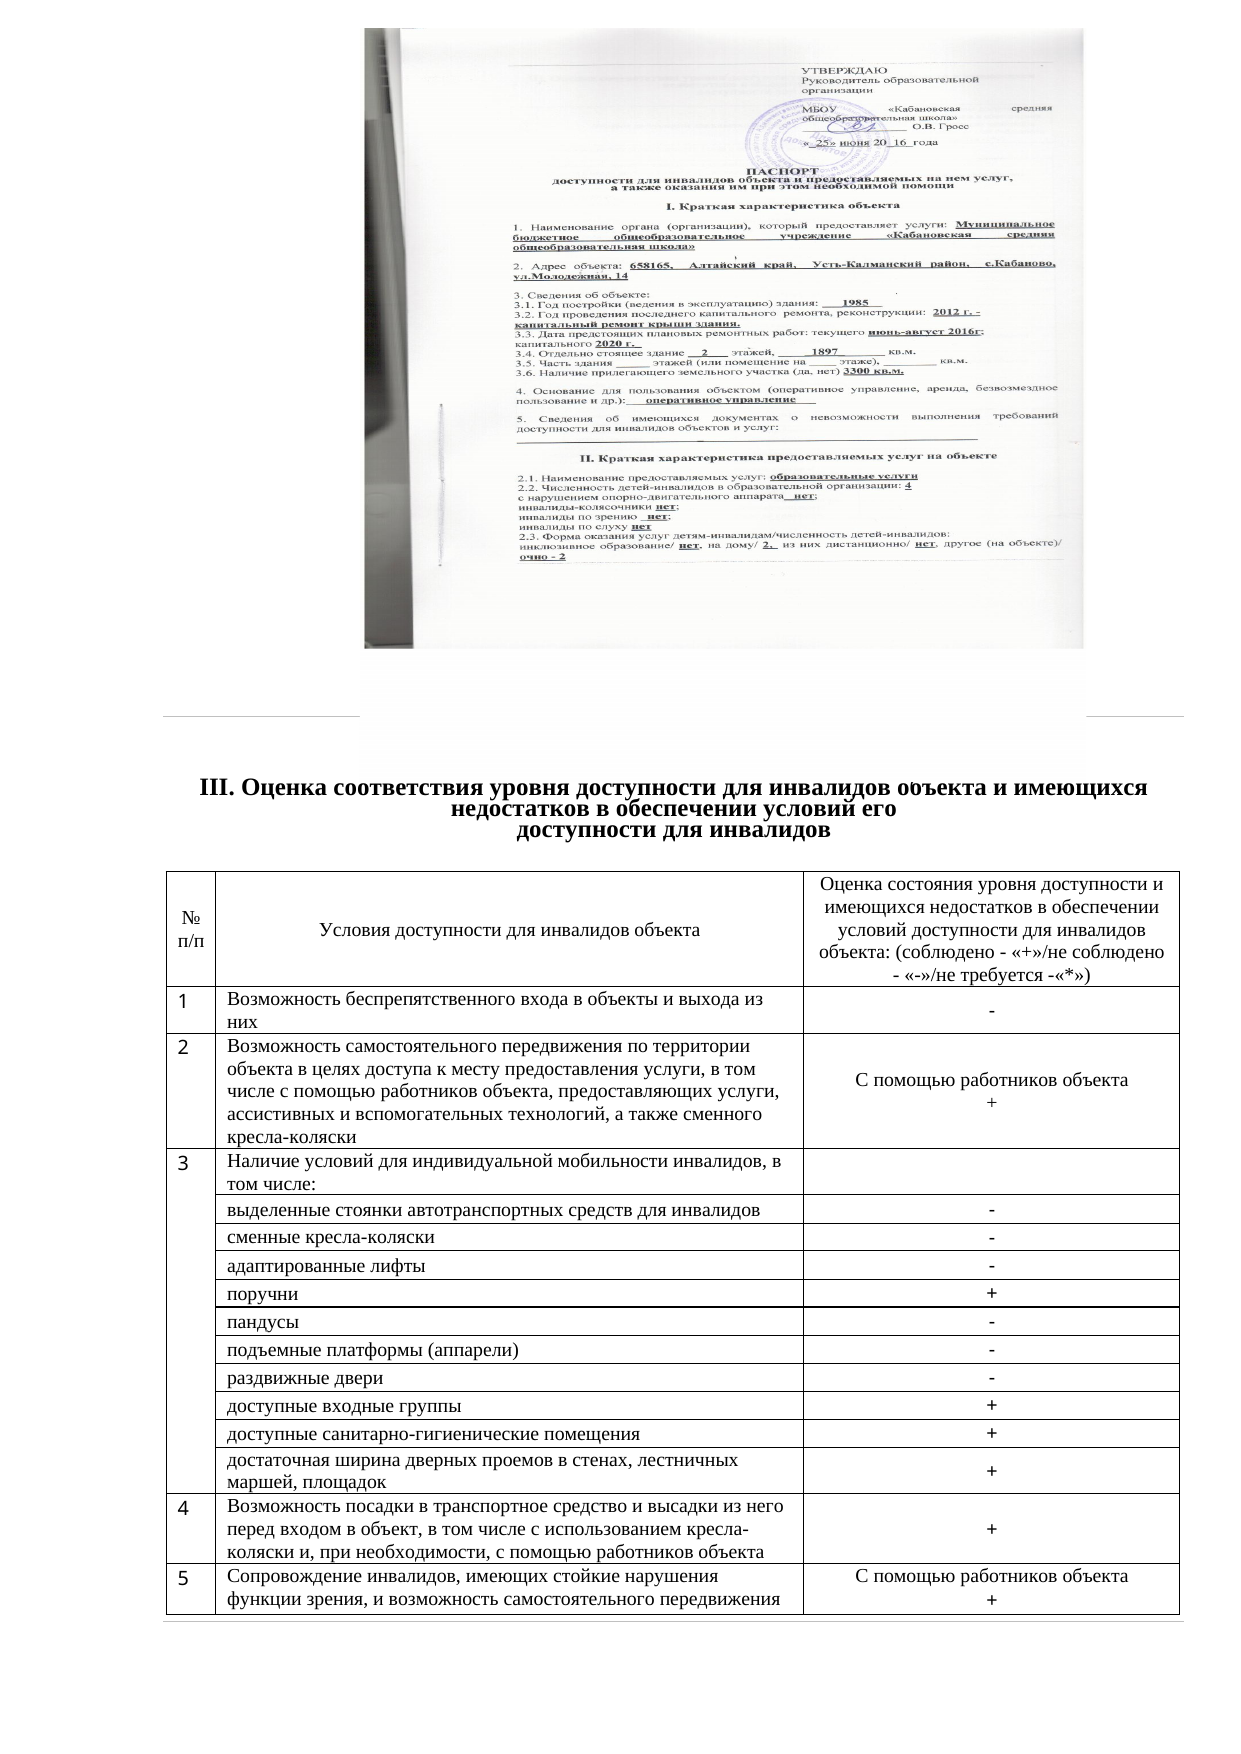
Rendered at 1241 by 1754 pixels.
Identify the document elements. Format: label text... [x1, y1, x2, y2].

picture [359, 28, 1087, 782]
table_cell + [804, 1280, 1179, 1306]
table_cell С помощью работников объекта + [804, 1034, 1179, 1148]
table_cell [804, 1149, 1179, 1194]
table_cell + [804, 1494, 1179, 1563]
table_cell Сопровождение инвалидов, имеющих стойкие нарушения функции зрения, и возможность самостоятельного передвижения [216, 1564, 803, 1613]
table_cell + [804, 1420, 1179, 1447]
table_cell доступные санитарно-гигиенические помещения [216, 1420, 803, 1447]
table_cell - [804, 1336, 1179, 1362]
table_header Оценка состояния уровня доступности и имеющихся недостатков в обеспечении условий доступности для инвалидов объекта: (соблюдено - «+»/не соблюдено - «-»/не требуется -«*») [804, 872, 1179, 986]
table_cell подъемные платформы (аппарели) [216, 1336, 803, 1362]
table_cell - [804, 1364, 1179, 1391]
table_cell сменные кресла-коляски [216, 1224, 803, 1250]
table_cell С помощью работников объекта + [804, 1564, 1179, 1613]
table_cell раздвижные двери [216, 1364, 803, 1391]
table_cell 3 [167, 1149, 215, 1493]
table_header № п/п [167, 872, 215, 986]
table_cell 5 [167, 1564, 215, 1613]
table_cell Возможность самостоятельного передвижения по территории объекта в целях доступа к месту предоставления услуги, в том числе с помощью работников объекта, предоставляющих услуги, ассистивных и вспомогательных технологий, а также сменного кресла-коляски [216, 1034, 803, 1148]
table_cell - [804, 1195, 1179, 1222]
table_header III. Оценка соответствия уровня доступности для инвалидов объекта и имеющихся недостатков в обеспечении условий его доступности для инвалидов IV. Оценка соответствия уровня доступности для инвалидов предоставляемых услуг и имеющихся недостатков в обеспечении условий их доступности для инвалидов * - предусмотренные (в зависимости от типа организации): Порядком организации и осуществления образовательной деятельности по образовательным программам среднего профессионального образования, утвержденным приказом Минобрнауки России от 14.06.2013 № 464; Порядком организации и осуществления образовательной деятельности по дополнительным общеобразовательным программам, утвержденным приказом Минобрнауки России от 29.08.2013 № 1008; Порядком организации и осуществления образовательной деятельности по основным общеобразовательным программам - образовательным программам дошкольного образования, утвержденным приказом Минобрнауки России от 30.08.2013. № 1014; Порядком организации и осуществления образовательной деятельности по основным общеобразовательным программам - образовательным программам начального общего, основного общего и среднего общего образования, утвержденным приказом Минобрнауки России от 30.08.2013 № 1015; Порядком организации и осуществления образовательной деятельности по образовательным программам высшего образования - программам бакалавриата, программам специалитета, программам магистратуры, утвержденным приказом Минобрнауки России от 19.12.2013 № 1367 V. Перечень мероприятий и объемы расходов, необходимых для приведения объекта в соответствие с требованиями законодательства Российской Федерации VI. Перечень мероприятий и объемы расходов, необходимых для приведения порядка предоставления на нем услуг в соответствие с требованиями законодательства Российской Федерации ** - заполняются на основании полученной оценки состояния и имеющихся недостатков в обеспечении условий доступности для инвалидов объекта и предоставляемых на нем услуг, приведенных в разделах III и IV паспорта. Перечень мероприятий должен включать, в том числе, - предложения по созданию (с учетом потребностей инвалидов) условий доступности существующего объекта и предоставляемых услуг в соответствии с частью 4 статьи 15 Федерального закона от 24 ноября 1995 г. N 181-ФЗ "О социальной защите инвалидов в Российской Федерации", в случае невозможности полностью приспособить объект с учетом потребностей инвалидов до его реконструкции или капитального ремонта; - мероприятий, учитываемые в планах развития объекта, в сметах его капитального и текущего ремонта, реконструкции, модернизации, в графиках переоснащения объекта и закупки нового оборудования в целях повышения уровня его доступности и условий для предоставления на нем услуг с учетом потребностей инвалидов. Председатель комиссии по проведению обследования и паспартизации объекта и предоставляемых на нем услуг: _______________________________________ _________________ _________________ (должность) (подпись) Ф.И.О. Члены комиссии: _______________________________________ _________________ _________________ (должность) (подпись) Ф.И.О. _______________________________________ _________________ _________________ (должность) (подпись) Ф.И.О. Представитель (и) общественных организаций инвалидов (по согласованию) _______________________________________ _________________ _________________ (должность) (подпись) Ф.И.О. Представитель муниципального управления труда и социального развития (по согласованию) _______________________________________ _________________ _________________ (должность) (подпись) Ф.И.О. [163, 717, 1184, 1621]
table_cell поручни [216, 1280, 803, 1306]
table_cell - [804, 1251, 1179, 1278]
table_cell - [804, 987, 1179, 1033]
table_cell 2 [167, 1034, 215, 1148]
table_cell - [804, 1308, 1179, 1334]
table_cell Возможность посадки в транспортное средство и высадки из него перед входом в объект, в том числе с использованием кресла-коляски и, при необходимости, с помощью работников объекта [216, 1494, 803, 1563]
table_cell + [804, 1448, 1179, 1493]
table_cell - [804, 1224, 1179, 1250]
table_header Условия доступности для инвалидов объекта [216, 872, 803, 986]
table_cell 4 [167, 1494, 215, 1563]
table_cell выделенные стоянки автотранспортных средств для инвалидов [216, 1195, 803, 1222]
table_cell + [804, 1392, 1179, 1418]
table_cell доступные входные группы [216, 1392, 803, 1418]
table_cell 1 [167, 987, 215, 1033]
table_cell пандусы [216, 1308, 803, 1334]
table_cell адаптированные лифты [216, 1251, 803, 1278]
table_cell Возможность беспрепятственного входа в объекты и выхода из них [216, 987, 803, 1033]
